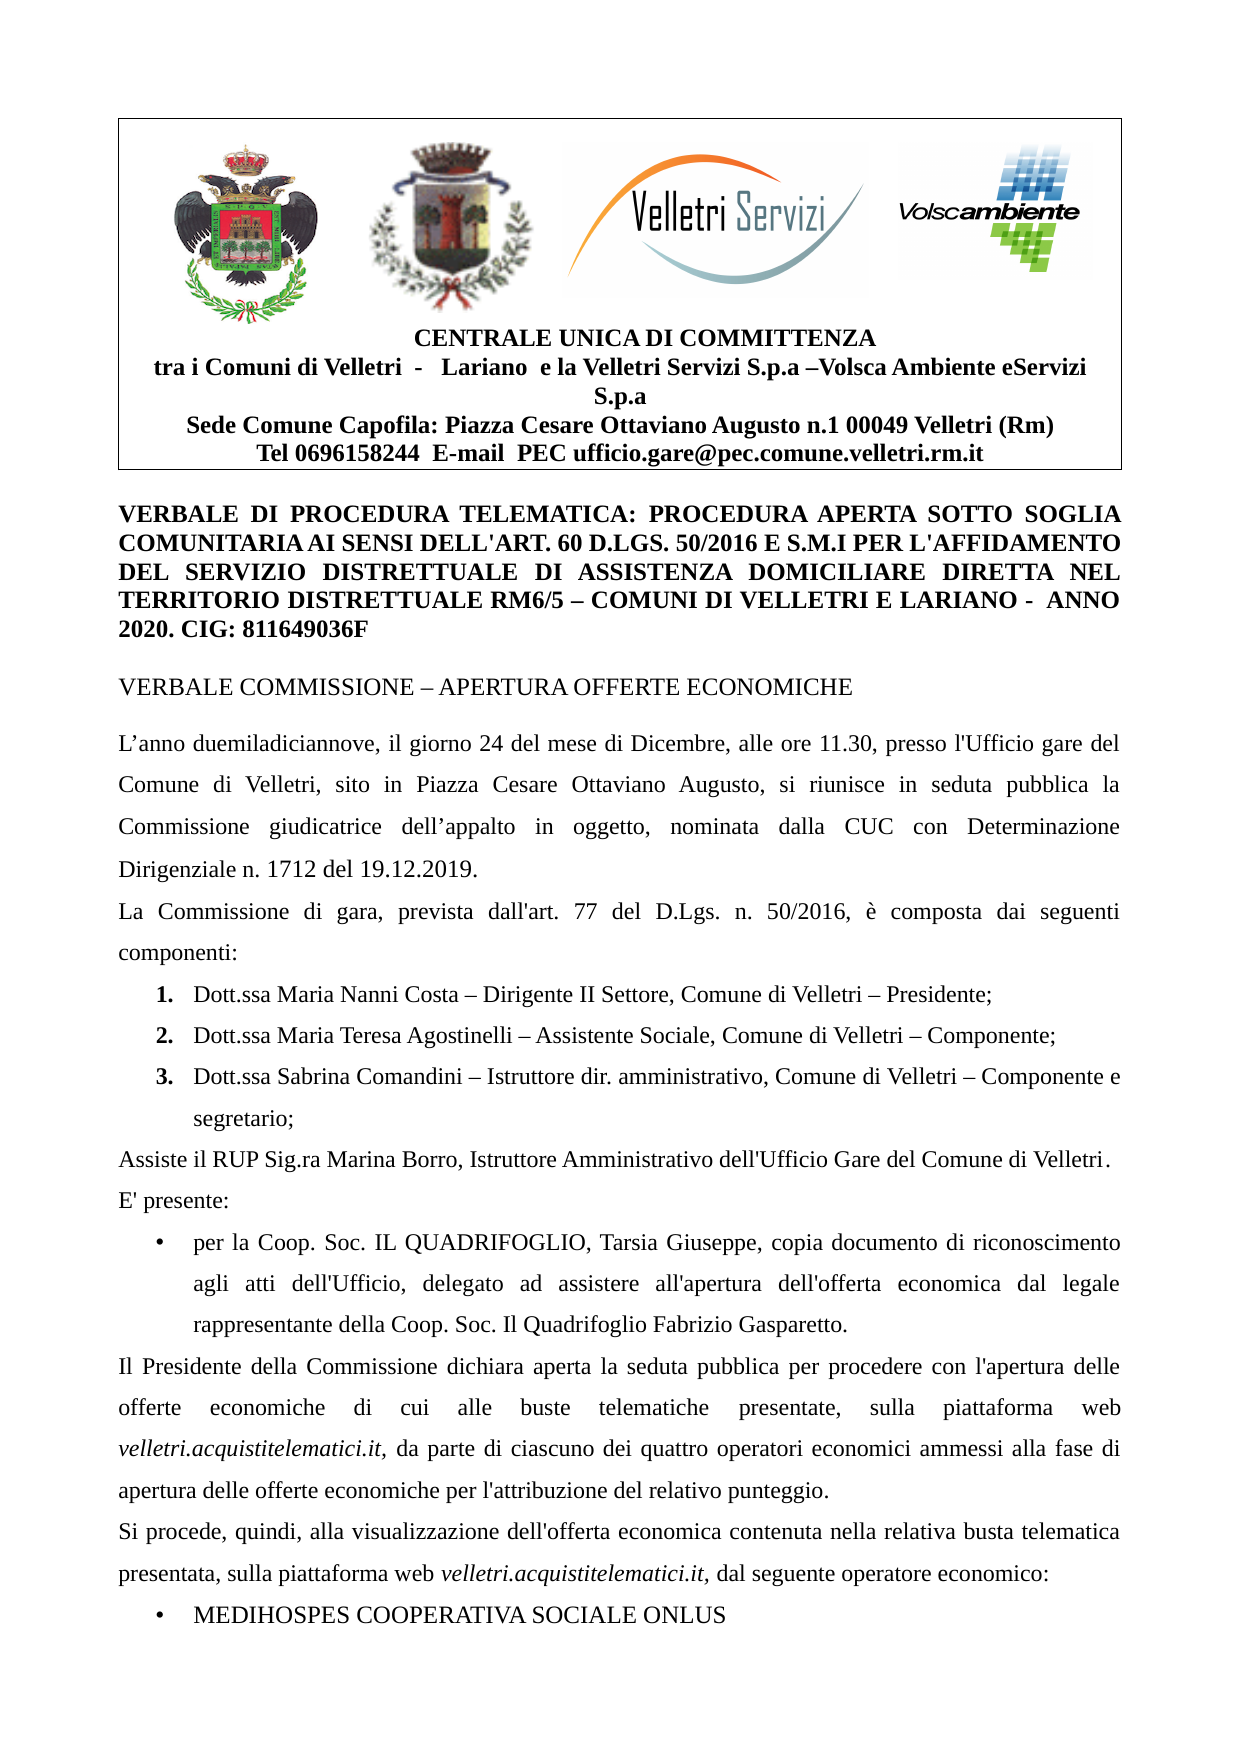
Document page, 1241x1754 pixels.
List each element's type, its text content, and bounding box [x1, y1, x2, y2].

picture [562, 142, 870, 298]
text CENTRALE UNICA DI COMMITTENZA [119, 322, 1121, 351]
text tra i Comuni di Velletri - Lariano e la Velletri Servizi S.p.a –Volsca Ambiente eServizi S.p.a [119, 351, 1121, 409]
text Il Presidente della Commissione dichiara aperta la seduta pubblica per procedere con l'apertura delle offerte economiche di cui alle buste telematiche presentate, sulla piattaforma web velletri.acquistitelematici.it, da parte di ciascuno dei quattro operatori economici ammessi alla fase di apertura delle offerte economiche per l'attribuzione del relativo punteggio. [118, 1352, 1122, 1503]
text Assiste il RUP Sig.ra Marina Borro, Istruttore Amministrativo dell'Ufficio Gare del Comune di Velletri. [118, 1145, 1122, 1173]
text Tel 0696158244 E-mail PEC ufficio.gare@pec.comune.velletri.rm.it [119, 437, 1121, 469]
picture [368, 142, 550, 313]
text L’anno duemiladiciannove, il giorno 24 del mese di Dicembre, alle ore 11.30, presso l'Ufficio gare del Comune di Velletri, sito in Piazza Cesare Ottaviano Augusto, si riunisce in seduta pubblica la Commissione giudicatrice dell’appalto in oggetto, nominata dalla CUC con Determinazione Dirigenziale n. 1712 del 19.12.2019. [118, 729, 1122, 882]
text E' presente: [118, 1186, 1122, 1214]
list Dott.ssa Maria Teresa Agostinelli – Assistente Sociale, Comune di Velletri – Componente; [156, 1021, 1122, 1048]
list Dott.ssa Maria Nanni Costa – Dirigente II Settore, Comune di Velletri – Presidente; [156, 979, 1122, 1007]
picture [171, 142, 319, 324]
text VERBALE DI PROCEDURA TELEMATICA: PROCEDURA APERTA SOTTO SOGLIA COMUNITARIA AI SENSI DELL'ART. 60 D.LGS. 50/2016 E S.M.I PER L'AFFIDAMENTO DEL SERVIZIO DISTRETTUALE DI ASSISTENZA DOMICILIARE DIRETTA NEL TERRITORIO DISTRETTUALE RM6/5 – COMUNI DI VELLETRI E LARIANO - ANNO 2020. CIG: 811649036F [118, 499, 1122, 643]
list MEDIHOSPES COOPERATIVA SOCIALE ONLUS [156, 1600, 1122, 1629]
text VERBALE COMMISSIONE – APERTURA OFFERTE ECONOMICHE [118, 672, 1122, 700]
text Sede Comune Capofila: Piazza Cesare Ottaviano Augusto n.1 00049 Velletri (Rm) [119, 409, 1121, 437]
text Si procede, quindi, alla visualizzazione dell'offerta economica contenuta nella relativa busta telematica presentata, sulla piattaforma web velletri.acquistitelematici.it, dal seguente operatore economico: [118, 1517, 1122, 1586]
list per la Coop. Soc. IL QUADRIFOGLIO, Tarsia Giuseppe, copia documento di riconoscimento agli atti dell'Ufficio, delegato ad assistere all'apertura dell'offerta economica dal legale rappresentante della Coop. Soc. Il Quadrifoglio Fabrizio Gasparetto. [156, 1228, 1122, 1338]
text La Commissione di gara, prevista dall'art. 77 del D.Lgs. n. 50/2016, è composta dai seguenti componenti: [118, 897, 1122, 966]
list Dott.ssa Sabrina Comandini – Istruttore dir. amministrativo, Comune di Velletri – Componente e segretario; [156, 1062, 1122, 1131]
